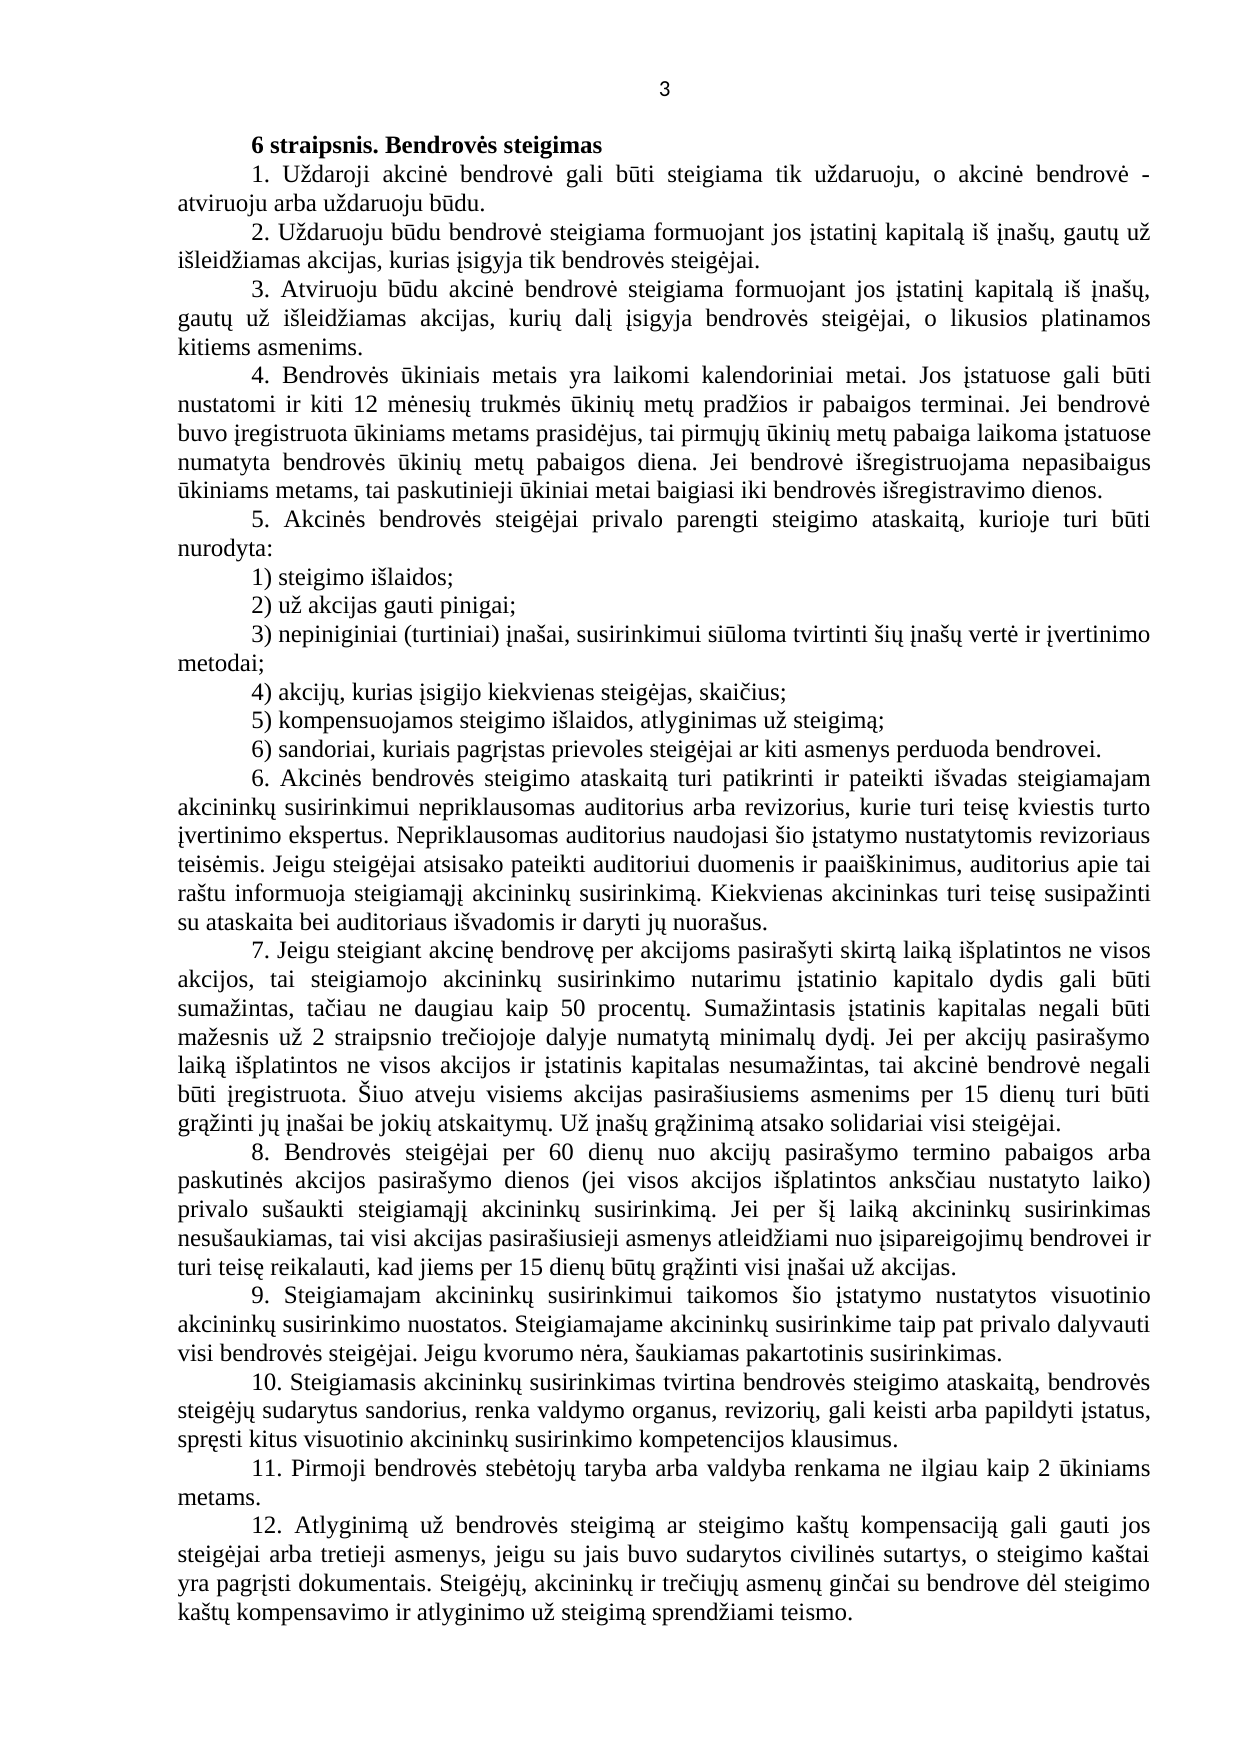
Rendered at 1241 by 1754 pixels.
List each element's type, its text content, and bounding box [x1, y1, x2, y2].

text 11. Pirmoji bendrovės stebėtojų taryba arba valdyba renkama ne ilgiau kaip 2 ūkiniams metams. [177, 1453, 1152, 1511]
text 1. Uždaroji akcinė bendrovė gali būti steigiama tik uždaruoju, o akcinė bendrovė - atviruoju arba uždaruoju būdu. [177, 159, 1152, 217]
text 6. Akcinės bendrovės steigimo ataskaitą turi patikrinti ir pateikti išvadas steigiamajam akcininkų susirinkimui nepriklausomas auditorius arba revizorius, kurie turi teisę kviestis turto įvertinimo ekspertus. Nepriklausomas auditorius naudojasi šio įstatymo nustatytomis revizoriaus teisėmis. Jeigu steigėjai atsisako pateikti auditoriui duomenis ir paaiškinimus, auditorius apie tai raštu informuoja steigiamąjį akcininkų susirinkimą. Kiekvienas akcininkas turi teisę susipažinti su ataskaita bei auditoriaus išvadomis ir daryti jų nuorašus. [177, 763, 1152, 936]
text 6 straipsnis. Bendrovės steigimas [177, 131, 1152, 159]
text 12. Atlyginimą už bendrovės steigimą ar steigimo kaštų kompensaciją gali gauti jos steigėjai arba tretieji asmenys, jeigu su jais buvo sudarytos civilinės sutartys, o steigimo kaštai yra pagrįsti dokumentais. Steigėjų, akcininkų ir trečiųjų asmenų ginčai su bendrove dėl steigimo kaštų kompensavimo ir atlyginimo už steigimą sprendžiami teismo. [177, 1511, 1152, 1626]
text 3) nepiniginiai (turtiniai) įnašai, susirinkimui siūloma tvirtinti šių įnašų vertė ir įvertinimo metodai; [177, 619, 1152, 677]
text 2) už akcijas gauti pinigai; [177, 591, 1152, 619]
text 8. Bendrovės steigėjai per 60 dienų nuo akcijų pasirašymo termino pabaigos arba paskutinės akcijos pasirašymo dienos (jei visos akcijos išplatintos anksčiau nustatyto laiko) privalo sušaukti steigiamąjį akcininkų susirinkimą. Jei per šį laiką akcininkų susirinkimas nesušaukiamas, tai visi akcijas pasirašiusieji asmenys atleidžiami nuo įsipareigojimų bendrovei ir turi teisę reikalauti, kad jiems per 15 dienų būtų grąžinti visi įnašai už akcijas. [177, 1137, 1152, 1281]
text 7. Jeigu steigiant akcinę bendrovę per akcijoms pasirašyti skirtą laiką išplatintos ne visos akcijos, tai steigiamojo akcininkų susirinkimo nutarimu įstatinio kapitalo dydis gali būti sumažintas, tačiau ne daugiau kaip 50 procentų. Sumažintasis įstatinis kapitalas negali būti mažesnis už 2 straipsnio trečiojoje dalyje numatytą minimalų dydį. Jei per akcijų pasirašymo laiką išplatintos ne visos akcijos ir įstatinis kapitalas nesumažintas, tai akcinė bendrovė negali būti įregistruota. Šiuo atveju visiems akcijas pasirašiusiems asmenims per 15 dienų turi būti grąžinti jų įnašai be jokių atskaitymų. Už įnašų grąžinimą atsako solidariai visi steigėjai. [177, 936, 1152, 1137]
text 5. Akcinės bendrovės steigėjai privalo parengti steigimo ataskaitą, kurioje turi būti nurodyta: [177, 504, 1152, 562]
text 6) sandoriai, kuriais pagrįstas prievoles steigėjai ar kiti asmenys perduoda bendrovei. [177, 734, 1152, 763]
text 2. Uždaruoju būdu bendrovė steigiama formuojant jos įstatinį kapitalą iš įnašų, gautų už išleidžiamas akcijas, kurias įsigyja tik bendrovės steigėjai. [177, 217, 1152, 274]
text 10. Steigiamasis akcininkų susirinkimas tvirtina bendrovės steigimo ataskaitą, bendrovės steigėjų sudarytus sandorius, renka valdymo organus, revizorių, gali keisti arba papildyti įstatus, spręsti kitus visuotinio akcininkų susirinkimo kompetencijos klausimus. [177, 1367, 1152, 1453]
text 3. Atviruoju būdu akcinė bendrovė steigiama formuojant jos įstatinį kapitalą iš įnašų, gautų už išleidžiamas akcijas, kurių dalį įsigyja bendrovės steigėjai, o likusios platinamos kitiems asmenims. [177, 274, 1152, 361]
text 4. Bendrovės ūkiniais metais yra laikomi kalendoriniai metai. Jos įstatuose gali būti nustatomi ir kiti 12 mėnesių trukmės ūkinių metų pradžios ir pabaigos terminai. Jei bendrovė buvo įregistruota ūkiniams metams prasidėjus, tai pirmųjų ūkinių metų pabaiga laikoma įstatuose numatyta bendrovės ūkinių metų pabaigos diena. Jei bendrovė išregistruojama nepasibaigus ūkiniams metams, tai paskutinieji ūkiniai metai baigiasi iki bendrovės išregistravimo dienos. [177, 361, 1152, 504]
text 1) steigimo išlaidos; [177, 562, 1152, 591]
text 9. Steigiamajam akcininkų susirinkimui taikomos šio įstatymo nustatytos visuotinio akcininkų susirinkimo nuostatos. Steigiamajame akcininkų susirinkime taip pat privalo dalyvauti visi bendrovės steigėjai. Jeigu kvorumo nėra, šaukiamas pakartotinis susirinkimas. [177, 1281, 1152, 1367]
text 4) akcijų, kurias įsigijo kiekvienas steigėjas, skaičius; [177, 677, 1152, 706]
text 5) kompensuojamos steigimo išlaidos, atlyginimas už steigimą; [177, 706, 1152, 734]
